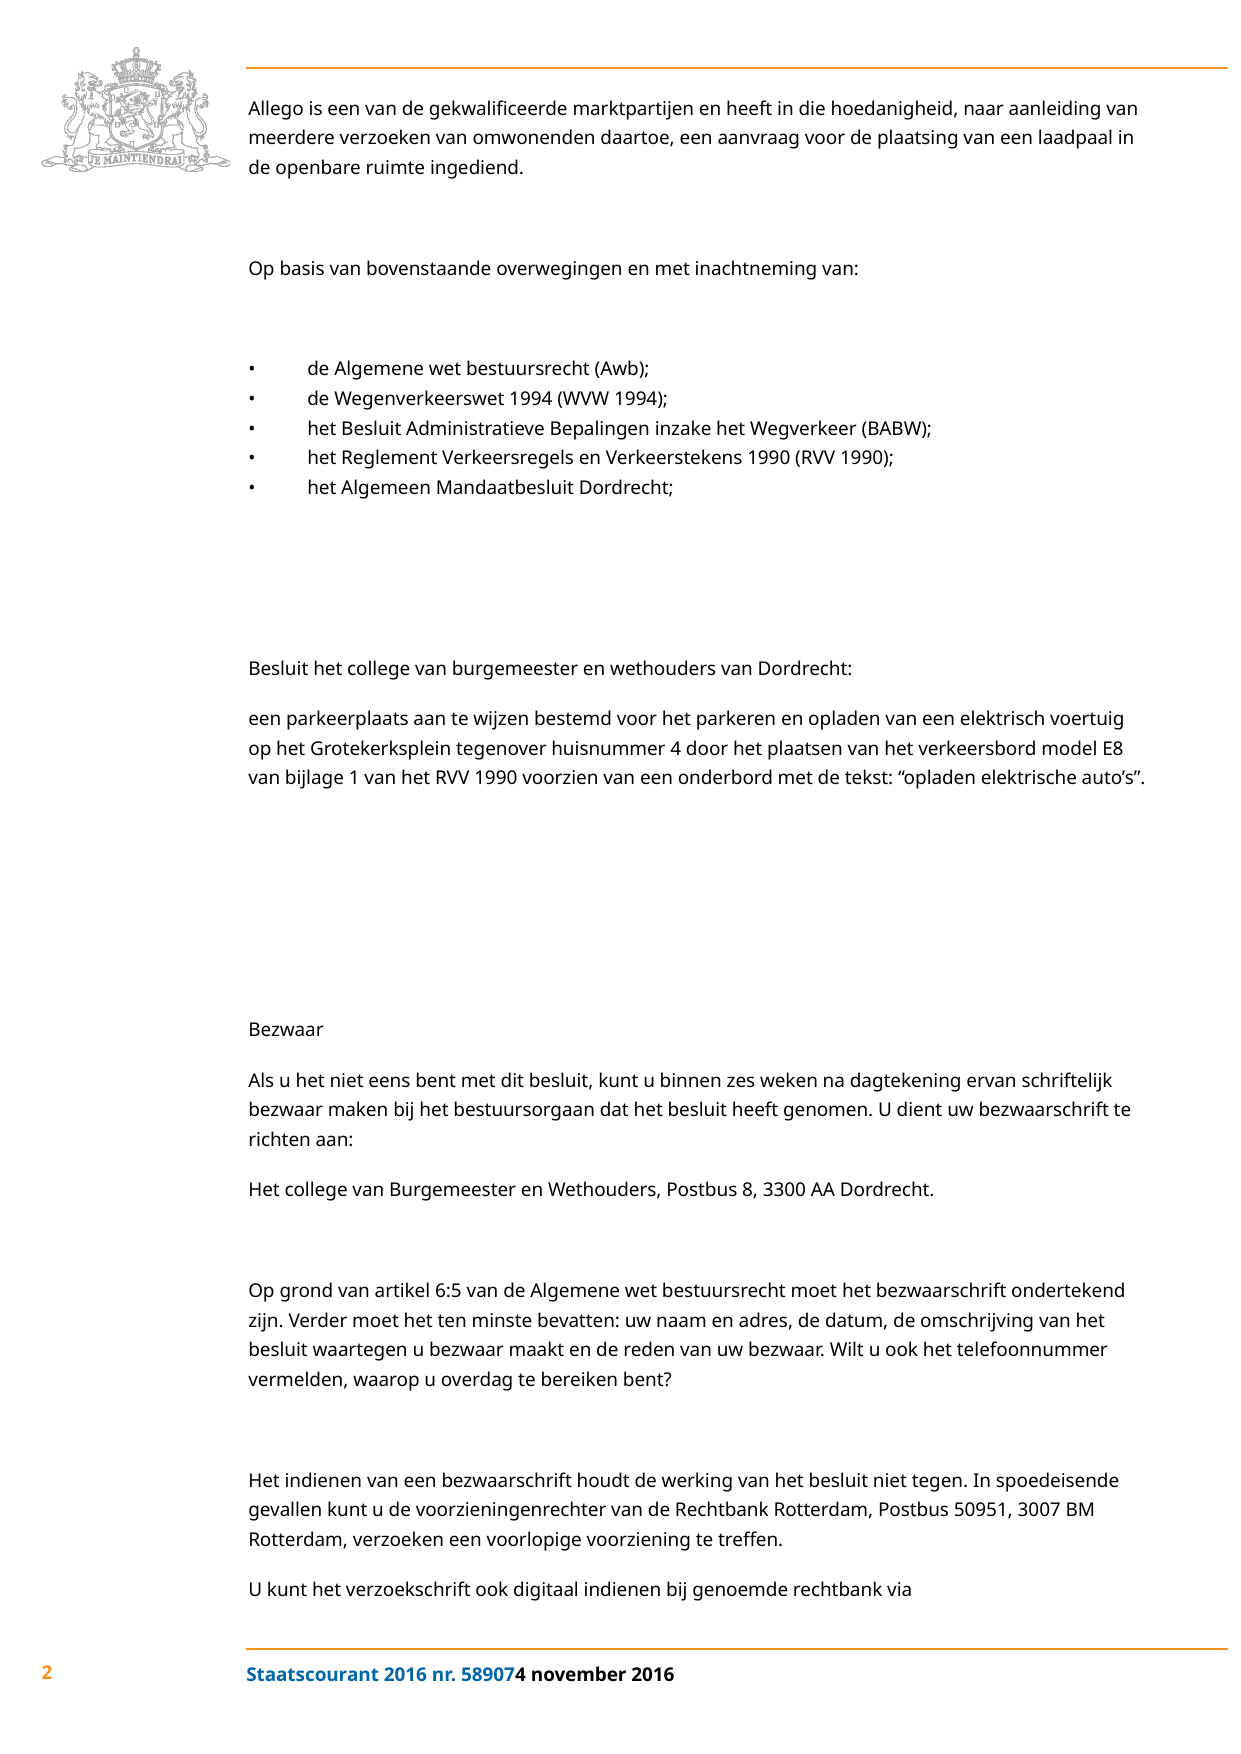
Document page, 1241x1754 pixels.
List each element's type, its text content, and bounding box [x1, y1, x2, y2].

text Het indienen van een bezwaarschrift houdt de werking van het besluit niet tegen. In spoedeisende gevallen kunt u de voorzieningenrechter van de Rechtbank Rotterdam, Postbus 50951, 3007 BM Rotterdam, verzoeken een voorlopige voorziening te treffen. [248, 1467, 1152, 1552]
text Het college van Burgemeester en Wethouders, Postbus 8, 3300 AA Dordrecht. [248, 1176, 1152, 1202]
list het Besluit Administratieve Bepalingen inzake het Wegverkeer (BABW); [248, 415, 1152, 441]
text Allego is een van de gekwalificeerde marktpartijen en heeft in die hoedanigheid, naar aanleiding van meerdere verzoeken van omwonenden daartoe, een aanvraag voor de plaatsing van een laadpaal in de openbare ruimte ingediend. [248, 95, 1152, 180]
list het Reglement Verkeersregels en Verkeerstekens 1990 (RVV 1990); [248, 444, 1152, 470]
text Op basis van bovenstaande overwegingen en met inachtneming van: [248, 255, 1152, 281]
text Bezwaar [248, 1016, 1152, 1042]
text U kunt het verzoekschrift ook digitaal indienen bij genoemde rechtbank via [248, 1576, 1152, 1602]
text een parkeerplaats aan te wijzen bestemd voor het parkeren en opladen van een elektrisch voertuig op het Grotekerksplein tegenover huisnummer 4 door het plaatsen van het verkeersbord model E8 van bijlage 1 van het RVV 1990 voorzien van een onderbord met de tekst: “opladen elektrische auto’s”. [248, 705, 1152, 790]
text Op grond van artikel 6:5 van de Algemene wet bestuursrecht moet het bezwaarschrift ondertekend zijn. Verder moet het ten minste bevatten: uw naam en adres, de datum, de omschrijving van het besluit waartegen u bezwaar maakt en de reden van uw bezwaar. Wilt u ook het telefoonnummer vermelden, waarop u overdag te bereiken bent? [248, 1277, 1152, 1392]
picture [41, 47, 231, 172]
list de Wegenverkeerswet 1994 (WVW 1994); [248, 385, 1152, 411]
text Als u het niet eens bent met dit besluit, kunt u binnen zes weken na dagtekening ervan schriftelijk bezwaar maken bij het bestuursorgaan dat het besluit heeft genomen. U dient uw bezwaarschrift te richten aan: [248, 1067, 1152, 1152]
list de Algemene wet bestuursrecht (Awb); [248, 356, 1152, 381]
text Besluit het college van burgemeester en wethouders van Dordrecht: [248, 655, 1152, 681]
list het Algemeen Mandaatbesluit Dordrecht; [248, 474, 1152, 500]
